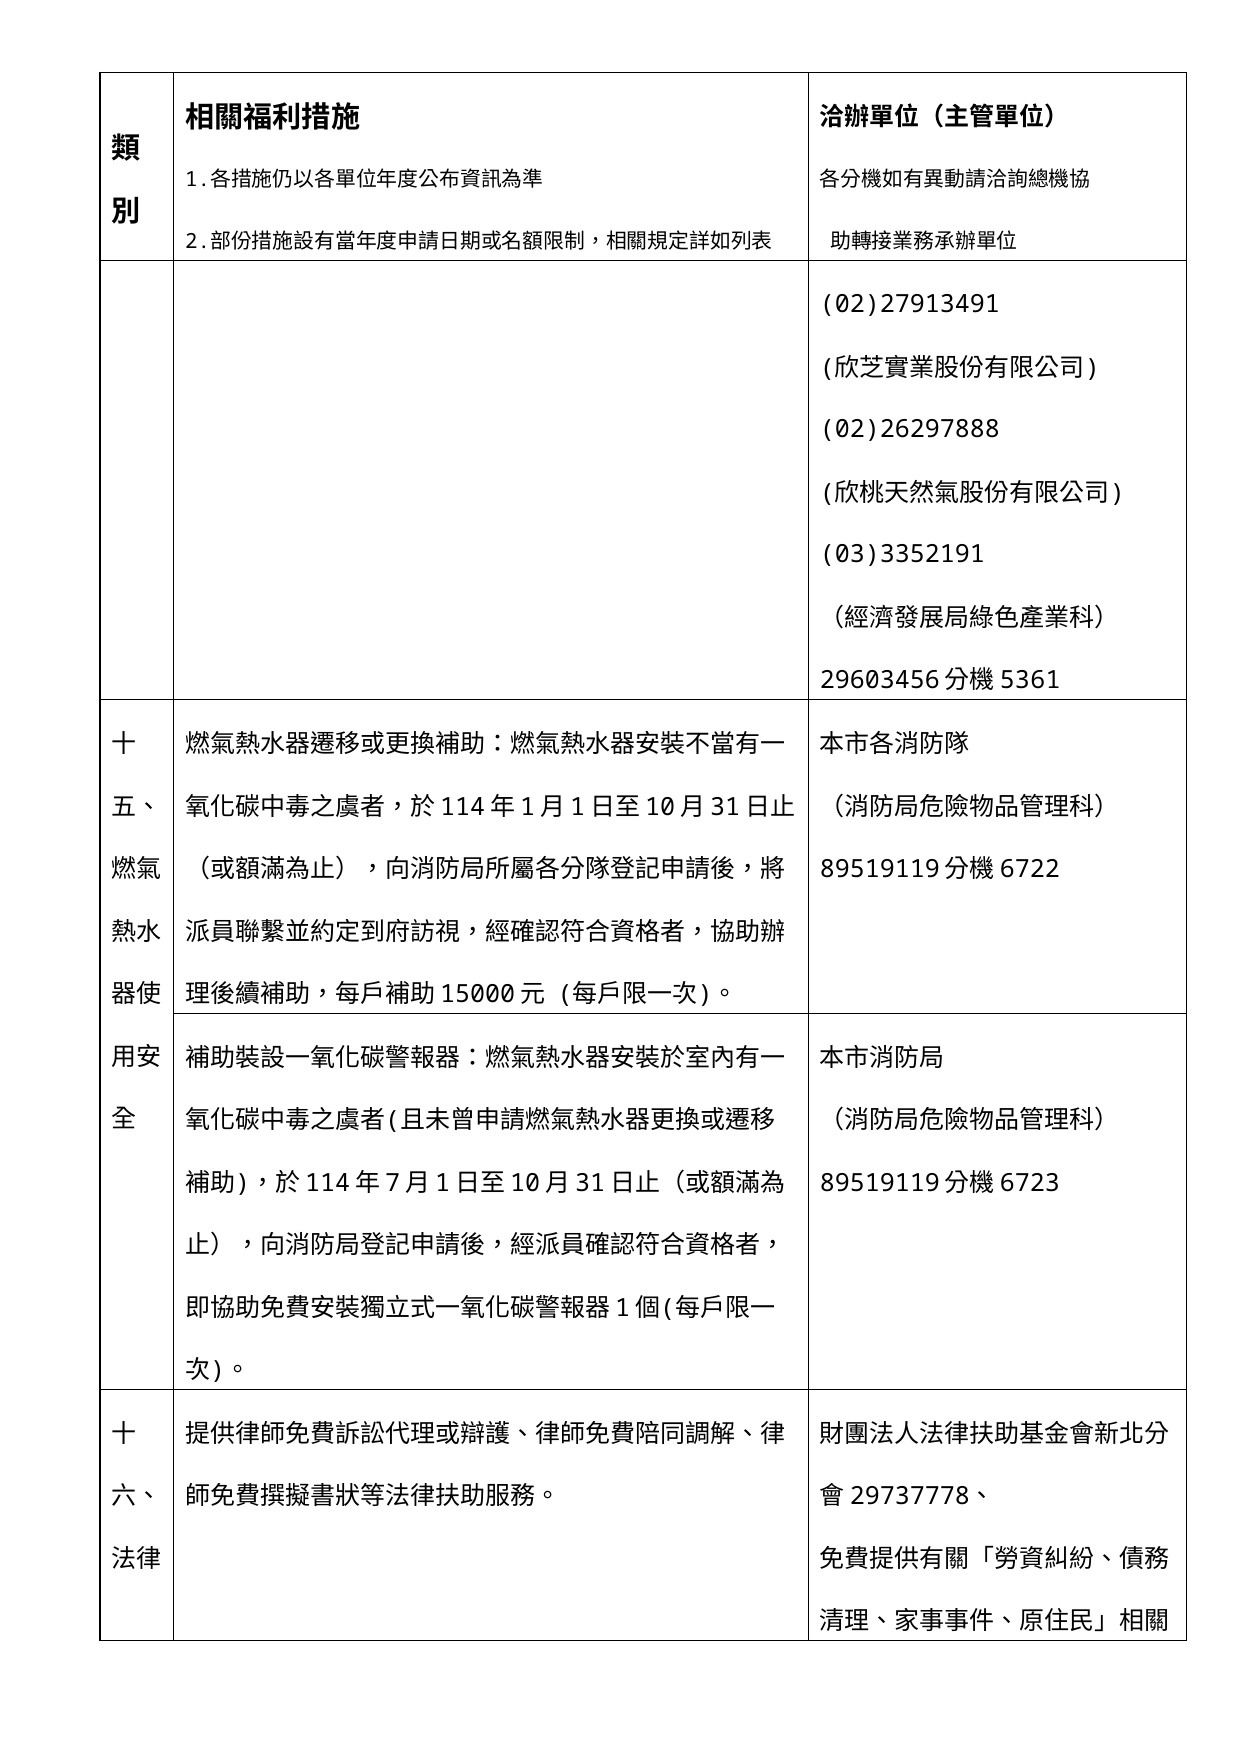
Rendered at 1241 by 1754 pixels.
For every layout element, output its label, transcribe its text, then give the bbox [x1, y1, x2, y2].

table_cell 十六、 法律 [101, 1390, 173, 1639]
table_cell (02)27913491 (欣芝實業股份有限公司) (02)26297888 (欣桃天然氣股份有限公司) (03)3352191 （經濟發展局綠色產業科） 29603456分機5361 [809, 261, 1186, 699]
table_cell 本市各消防隊 （消防局危險物品管理科） 89519119分機6722 [809, 700, 1186, 1012]
table_header 類別 [101, 73, 173, 260]
table_cell 補助裝設一氧化碳警報器：燃氣熱水器安裝於室內有一氧化碳中毒之虞者(且未曾申請燃氣熱水器更換或遷移補助)，於114年7月1日至10月31日止（或額滿為止），向消防局登記申請後，經派員確認符合資格者，即協助免費安裝獨立式一氧化碳警報器1個(每戶限一次)。 [174, 1014, 808, 1388]
table_cell [174, 261, 808, 699]
table_cell 財團法人法律扶助基金會新北分會29737778、 免費提供有關「勞資糾紛、債務清理、家事事件、原住民」相關 [809, 1390, 1186, 1639]
table_cell 提供律師免費訴訟代理或辯護、律師免費陪同調解、律師免費撰擬書狀等法律扶助服務。 [174, 1390, 808, 1639]
table_cell 本市消防局 （消防局危險物品管理科） 89519119分機6723 [809, 1014, 1186, 1388]
table_cell 燃氣熱水器遷移或更換補助：燃氣熱水器安裝不當有一氧化碳中毒之虞者，於114年1月1日至10月31日止（或額滿為止），向消防局所屬各分隊登記申請後，將派員聯繫並約定到府訪視，經確認符合資格者，協助辦理後續補助，每戶補助15000元 (每戶限一次)。 [174, 700, 808, 1012]
table_cell 十五、 燃氣熱水器使用安全 [101, 700, 173, 1388]
table_header 相關福利措施 1.各措施仍以各單位年度公布資訊為準 2.部份措施設有當年度申請日期或名額限制，相關規定詳如列表 [174, 73, 808, 260]
table_header 洽辦單位（主管單位） 各分機如有異動請洽詢總機協 助轉接業務承辦單位 [809, 73, 1186, 260]
